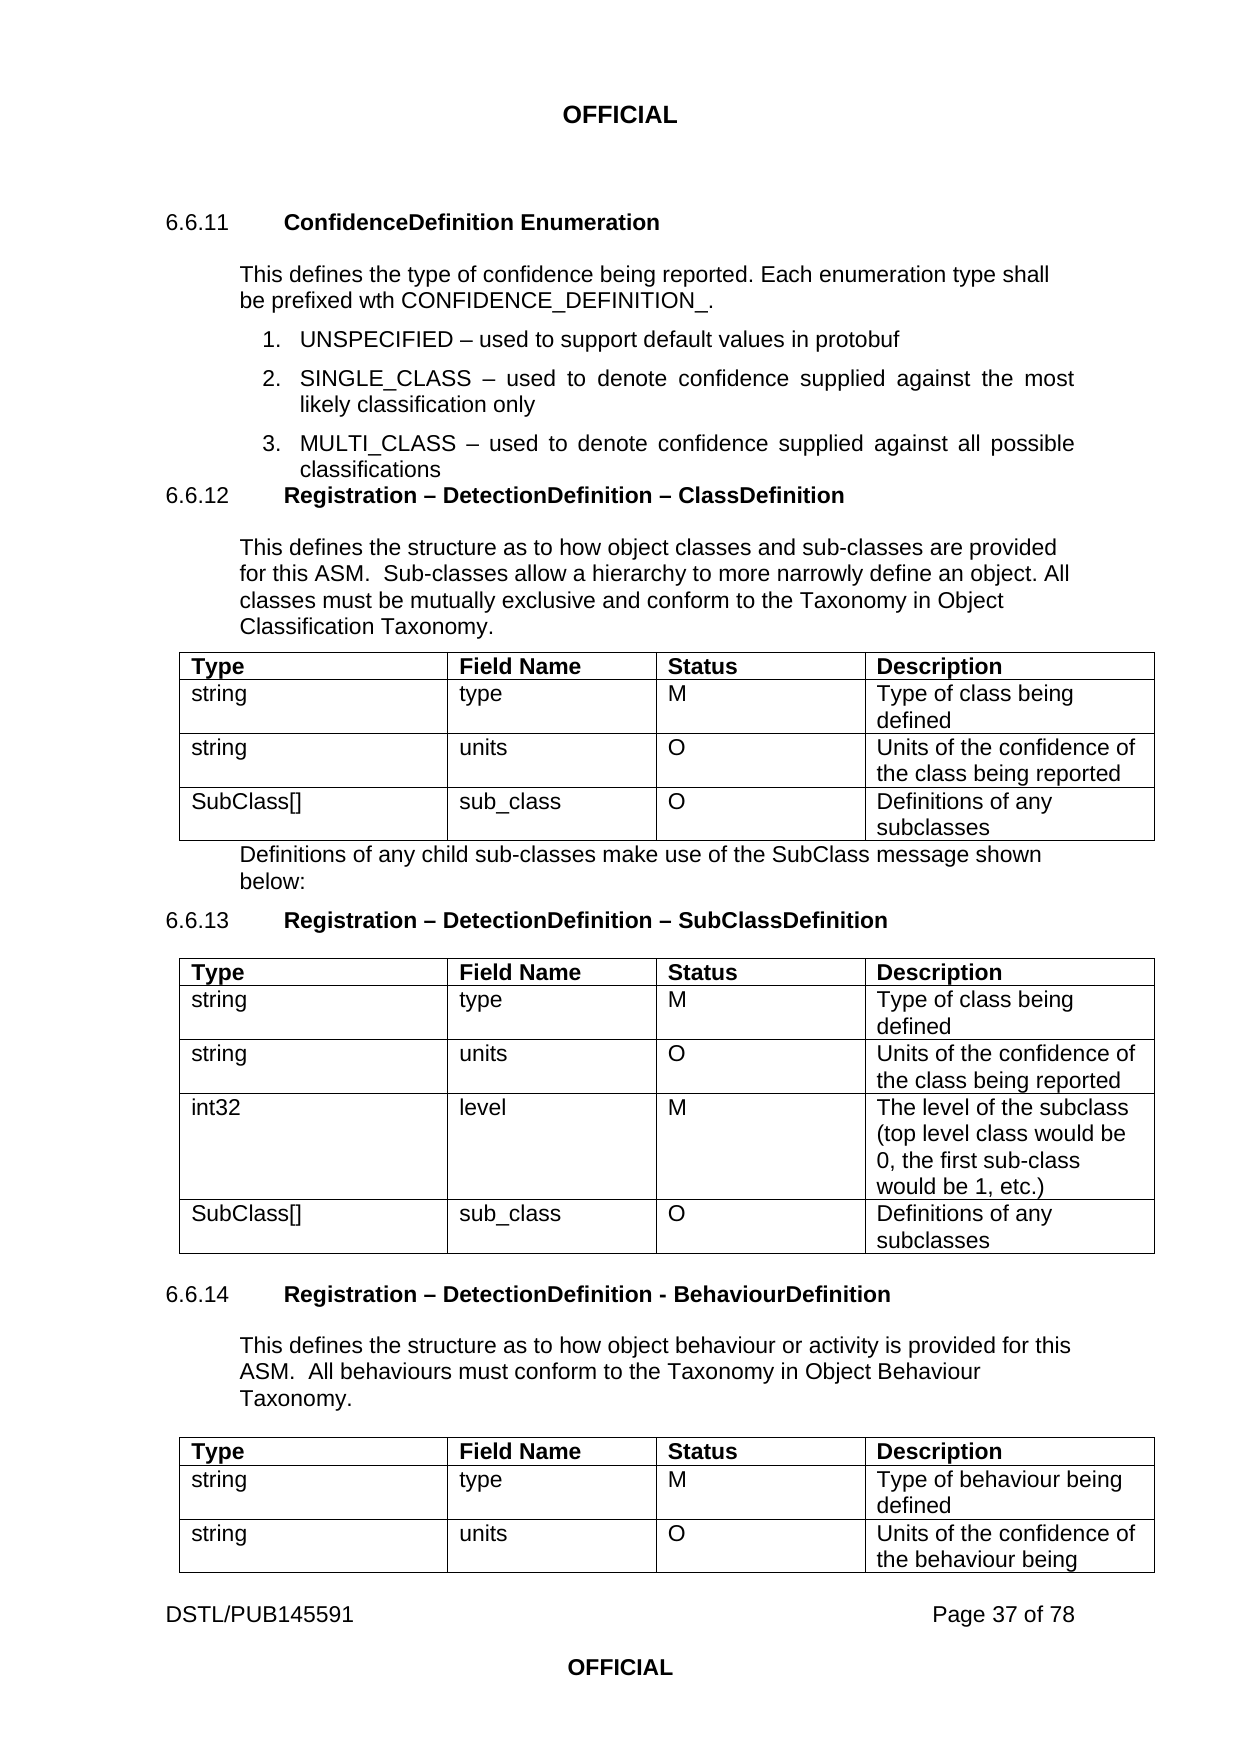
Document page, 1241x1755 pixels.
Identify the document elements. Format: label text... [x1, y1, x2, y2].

table_cell M [657, 1466, 865, 1518]
table_header Description [866, 1438, 1154, 1465]
table_header Status [657, 653, 865, 679]
text Definitions of any child sub-classes make use of the SubClass message shown below: [239, 841, 1075, 894]
text This defines the structure as to how object behaviour or activity is provided for this ASM. All behaviours must conform to the Taxonomy in A.2. [239, 1332, 1075, 1411]
table_cell M [657, 986, 865, 1039]
table_cell string [180, 1466, 447, 1518]
table_cell Type of behaviour being defined [866, 1466, 1154, 1518]
table_cell type [448, 680, 656, 733]
table_cell M [657, 1094, 865, 1199]
table_cell string [180, 1040, 447, 1093]
subtitle ConfidenceDefinition Enumeration [165, 209, 1075, 236]
table_cell int32 [180, 1094, 447, 1199]
table_cell O [657, 1520, 865, 1572]
table_cell type [448, 1466, 656, 1518]
subtitle Registration – DetectionDefinition – ClassDefinition [165, 482, 1075, 509]
table_header Description [866, 959, 1154, 985]
table_header Type [180, 653, 447, 679]
list SINGLE_CLASS – used to denote confidence supplied against the most likely classification only [262, 364, 1075, 417]
table_header Field Name [448, 959, 656, 985]
table_cell units [448, 734, 656, 787]
text This defines the type of confidence being reported. Each enumeration type shall be prefixed wth CONFIDENCE_DEFINITION_. [239, 261, 1075, 313]
table_cell level [448, 1094, 656, 1199]
table_cell SubClass[] [180, 788, 447, 840]
list UNSPECIFIED – used to support default values in protobuf [262, 326, 1075, 352]
table_header Status [657, 959, 865, 985]
table_cell O [657, 1040, 865, 1093]
table_header Description [866, 653, 1154, 679]
table_cell Units of the confidence of the class being reported [866, 734, 1154, 787]
table_header Field Name [448, 653, 656, 679]
subtitle Registration – DetectionDefinition - BehaviourDefinition [165, 1281, 1075, 1307]
table_cell sub_class [448, 788, 656, 840]
subtitle Registration – DetectionDefinition – SubClassDefinition [165, 907, 1075, 933]
list MULTI_CLASS – used to denote confidence supplied against all possible classifications [262, 430, 1075, 482]
table_cell Units of the confidence of the class being reported [866, 1040, 1154, 1093]
table_cell units [448, 1520, 656, 1572]
table_cell O [657, 788, 865, 840]
table_cell type [448, 986, 656, 1039]
table_cell Units of the confidence of the behaviour being [866, 1520, 1154, 1572]
table_header Status [657, 1438, 865, 1465]
table_header Type [180, 959, 447, 985]
table_header Field Name [448, 1438, 656, 1465]
table_cell Type of class being defined [866, 986, 1154, 1039]
table_cell O [657, 1200, 865, 1253]
table_cell The level of the subclass (top level class would be 0, the first sub-class would be 1, etc.) [866, 1094, 1154, 1199]
table_cell Type of class being defined [866, 680, 1154, 733]
table_cell M [657, 680, 865, 733]
table_cell O [657, 734, 865, 787]
table_cell Definitions of any subclasses [866, 788, 1154, 840]
table_cell string [180, 734, 447, 787]
table_cell units [448, 1040, 656, 1093]
table_cell string [180, 986, 447, 1039]
table_cell Definitions of any subclasses [866, 1200, 1154, 1253]
table_cell string [180, 1520, 447, 1572]
table_header Type [180, 1438, 447, 1465]
table_cell SubClass[] [180, 1200, 447, 1253]
table_cell sub_class [448, 1200, 656, 1253]
text This defines the structure as to how object classes and sub-classes are provided for this ASM. Sub-classes allow a hierarchy to more narrowly define an object. All classes must be mutually exclusive and conform to the Taxonomy in A.1. [239, 534, 1075, 639]
table_cell string [180, 680, 447, 733]
